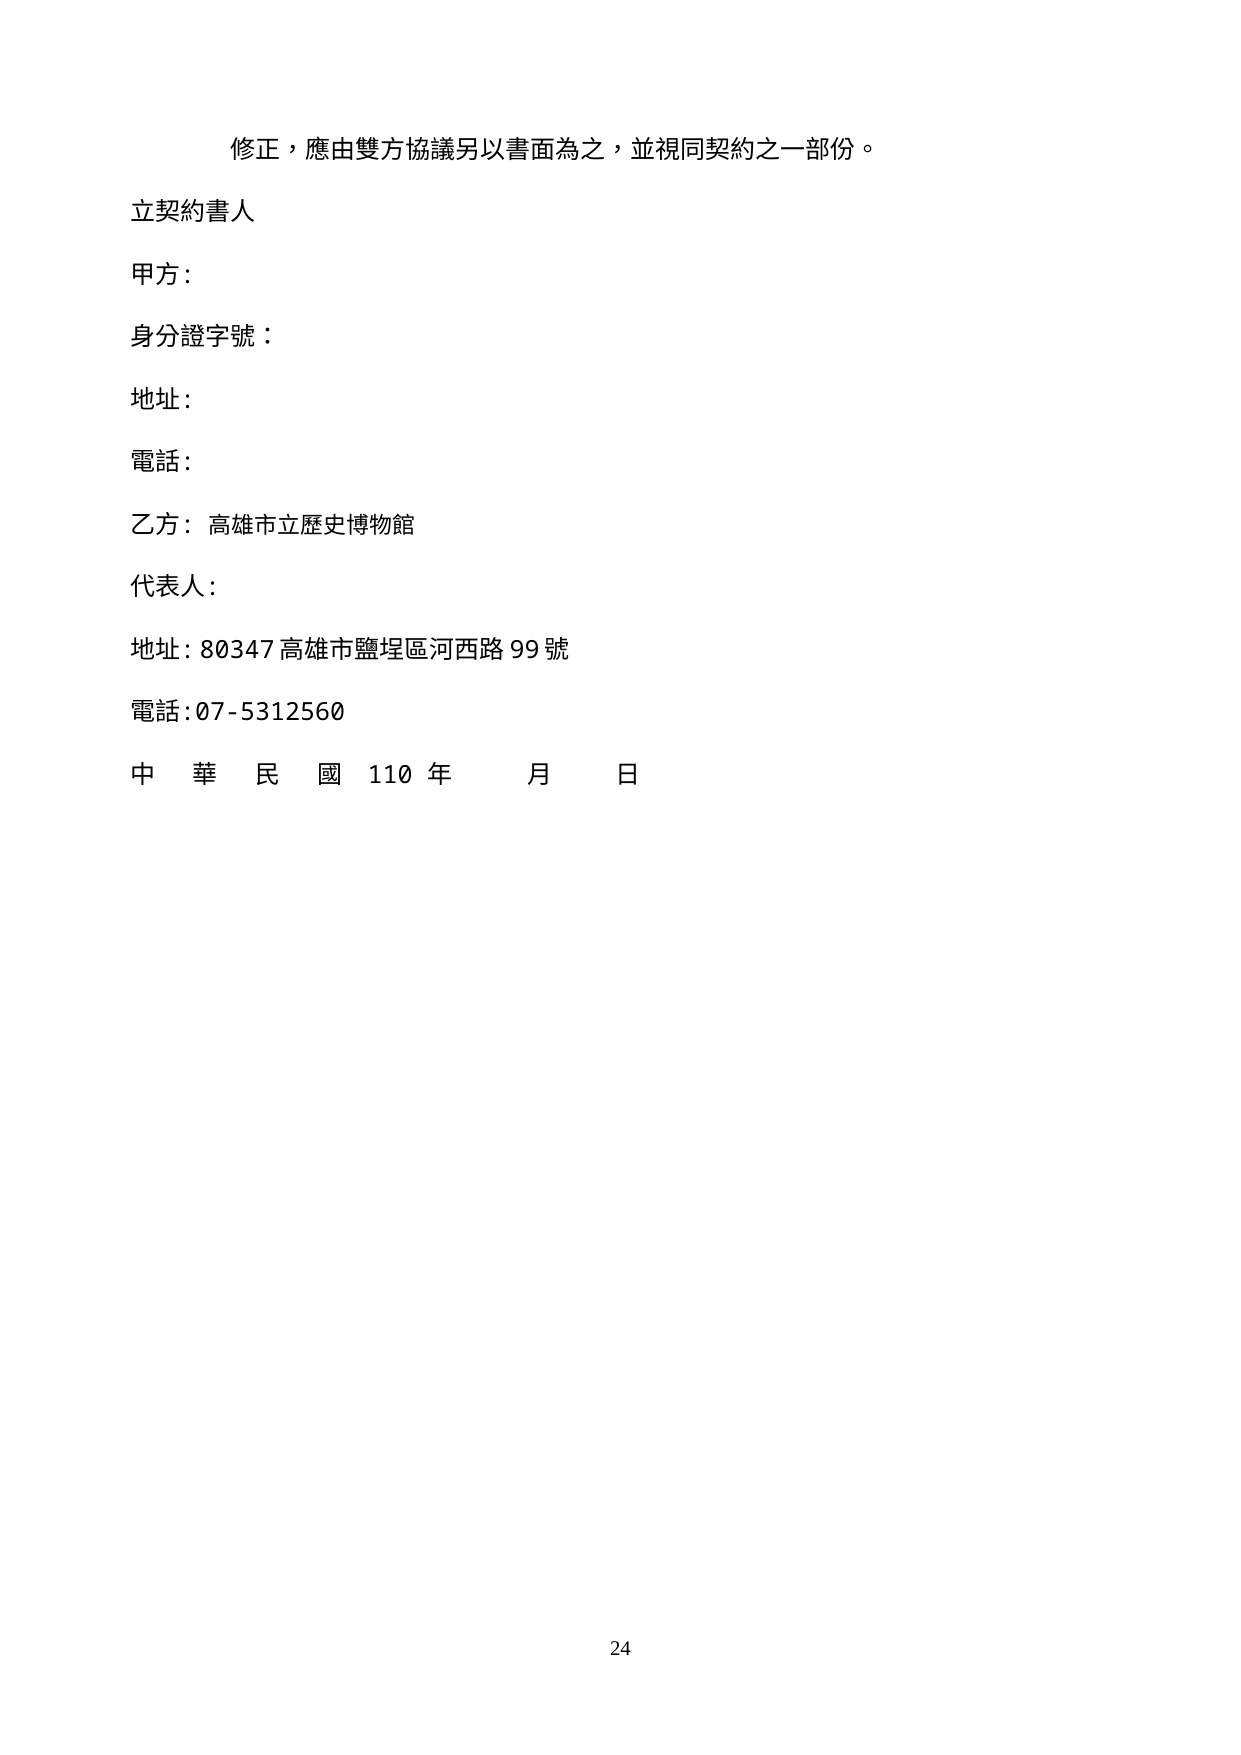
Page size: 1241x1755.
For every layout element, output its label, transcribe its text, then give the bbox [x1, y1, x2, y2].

text 乙方: 高雄市立歷史博物館 [130, 481, 1110, 543]
text 地址: [130, 356, 1110, 418]
text 代表人: [130, 543, 1110, 606]
text 電話:07-5312560 [130, 668, 1110, 731]
text 中 華 民 國 110 年 月 日 [130, 731, 1110, 793]
text 身分證字號： [130, 293, 1110, 356]
text 地址: 80347高雄市鹽埕區河西路99號 [130, 606, 1110, 668]
text 甲方: [130, 231, 1110, 293]
text 修正，應由雙方協議另以書面為之，並視同契約之一部份。 [130, 106, 1110, 168]
text 立契約書人 [130, 168, 1110, 231]
text 電話: [130, 418, 1110, 481]
